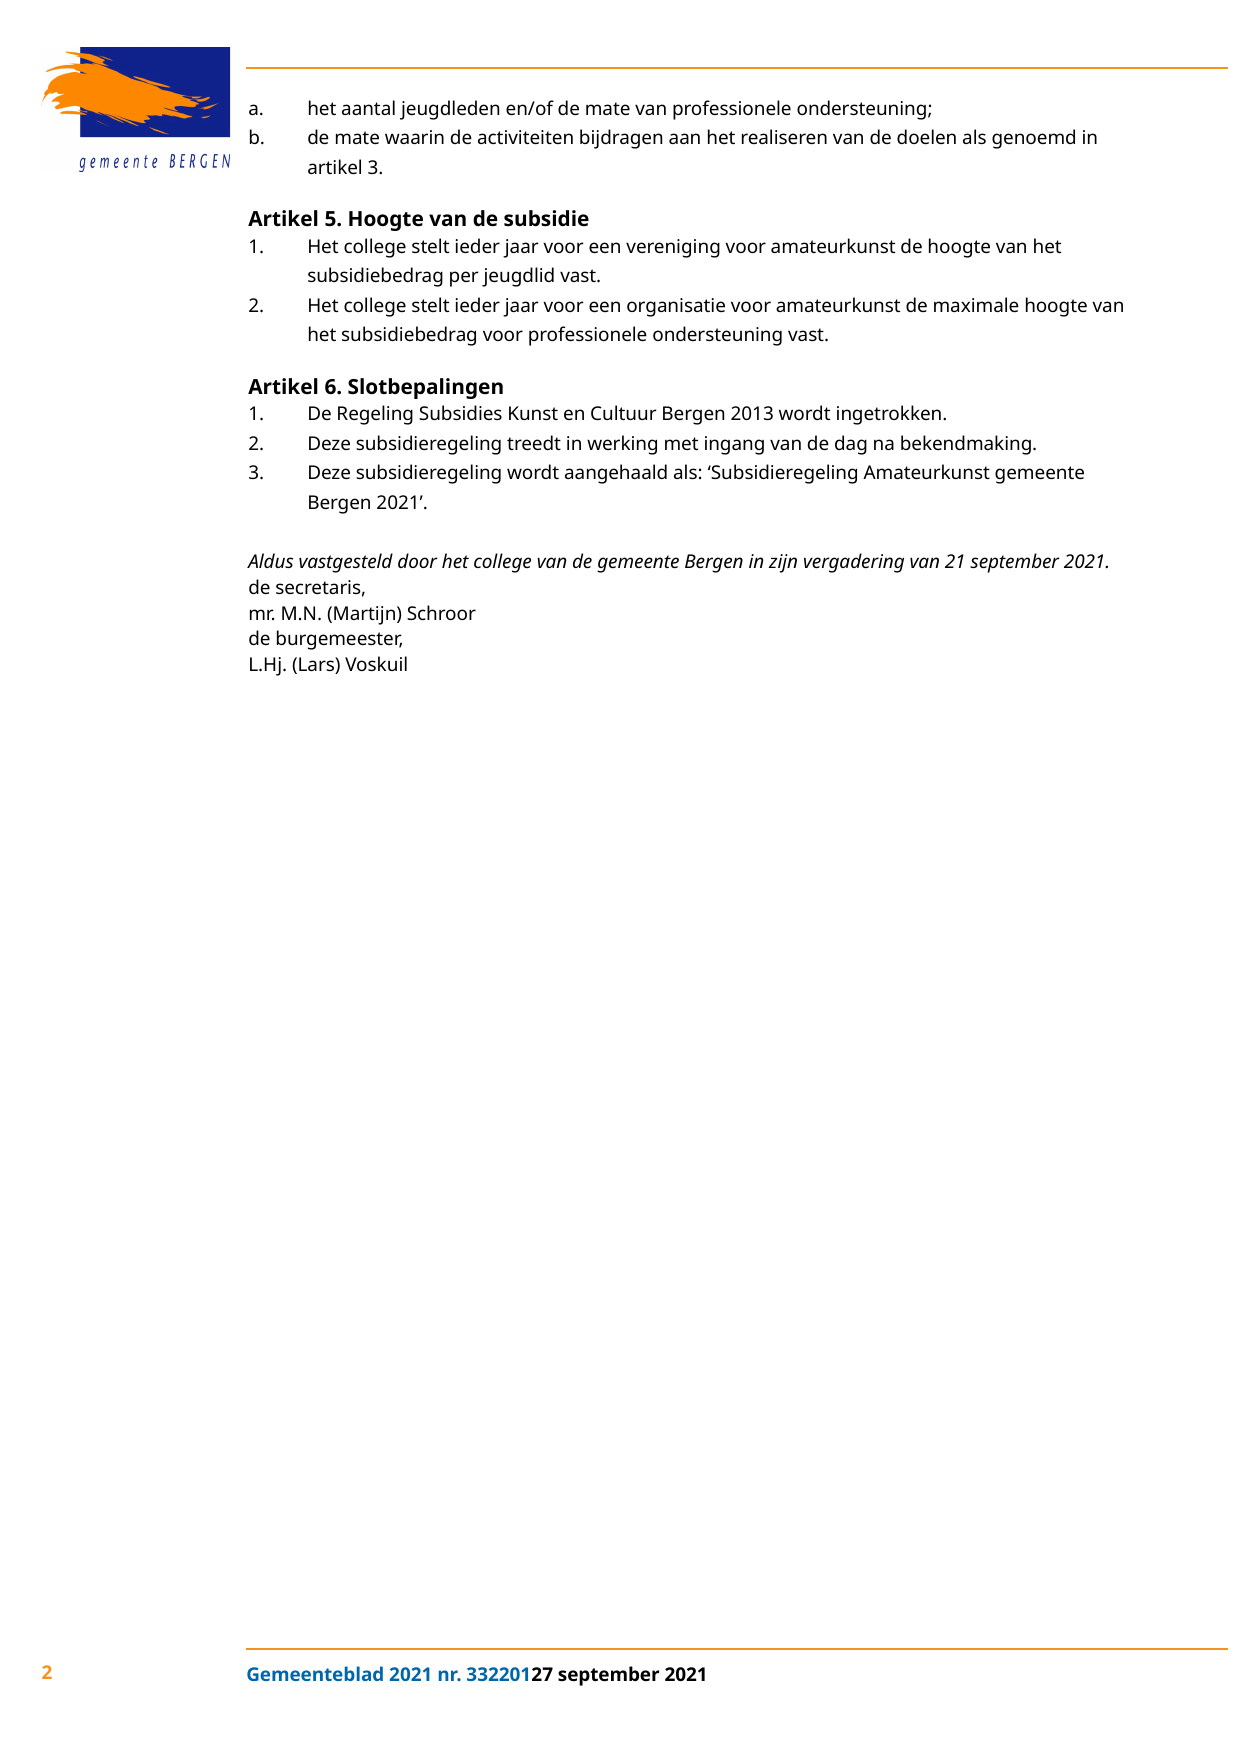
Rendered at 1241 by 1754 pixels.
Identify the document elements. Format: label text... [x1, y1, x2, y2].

list Deze subsidieregeling treedt in werking met ingang van de dag na bekendmaking. [248, 430, 1152, 456]
text Artikel 5. Hoogte van de subsidie [248, 204, 1152, 233]
text de burgemeester, [248, 626, 1152, 651]
list Het college stelt ieder jaar voor een organisatie voor amateurkunst de maximale hoogte van het subsidiebedrag voor professionele ondersteuning vast. [248, 292, 1152, 347]
list Deze subsidieregeling wordt aangehaald als: ‘Subsidieregeling Amateurkunst gemeente Bergen 2021’. [248, 459, 1152, 515]
text de secretaris, [248, 574, 1152, 600]
picture [41, 47, 231, 172]
text mr. M.N. (Martijn) Schroor [248, 600, 1152, 626]
list de mate waarin de activiteiten bijdragen aan het realiseren van de doelen als genoemd in artikel 3. [248, 124, 1152, 180]
list Het college stelt ieder jaar voor een vereniging voor amateurkunst de hoogte van het subsidiebedrag per jeugdlid vast. [248, 233, 1152, 288]
text L.Hj. (Lars) Voskuil [248, 651, 1152, 677]
text Artikel 6. Slotbepalingen [248, 372, 1152, 400]
list het aantal jeugdleden en/of de mate van professionele ondersteuning; [248, 95, 1152, 121]
list De Regeling Subsidies Kunst en Cultuur Bergen 2013 wordt ingetrokken. [248, 400, 1152, 426]
text Aldus vastgesteld door het college van de gemeente Bergen in zijn vergadering van 21 september 2021. [248, 548, 1152, 574]
